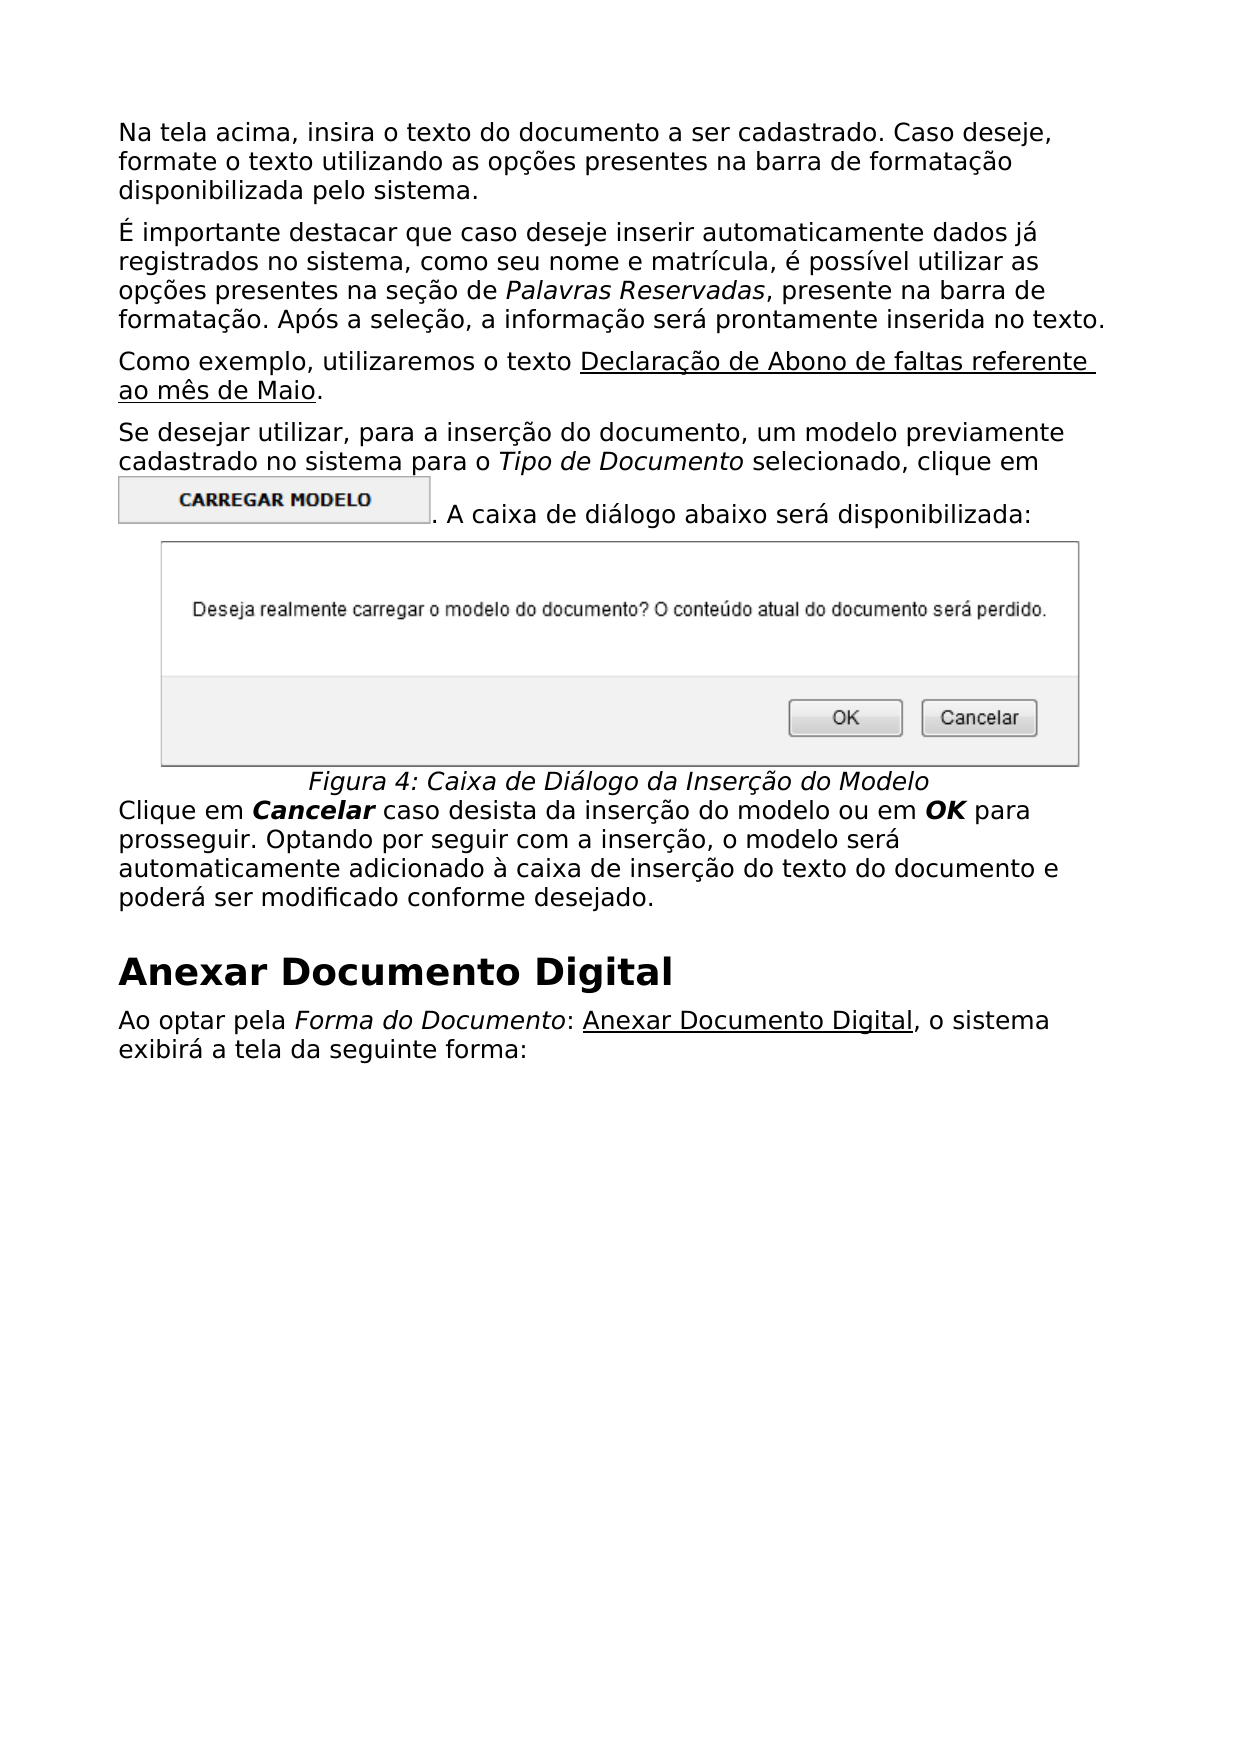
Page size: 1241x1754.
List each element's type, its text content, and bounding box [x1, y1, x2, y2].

text Se desejar utilizar, para a inserção do documento, um modelo previamente cadastrado no sistema para o Tipo de Documento selecionado, clique em . A caixa de diálogo abaixo será disponibilizada: [118, 418, 1122, 529]
picture [160, 541, 1080, 767]
text Na tela acima, insira o texto do documento a ser cadastrado. Caso deseje, formate o texto utilizando as opções presentes na barra de formatação disponibilizada pelo sistema. [118, 118, 1122, 206]
text Ao optar pela Forma do Documento: Anexar Documento Digital, o sistema exibirá a tela da seguinte forma: [118, 1006, 1122, 1064]
text É importante destacar que caso deseje inserir automaticamente dados já registrados no sistema, como seu nome e matrícula, é possível utilizar as opções presentes na seção de Palavras Reservadas, presente na barra de formatação. Após a seleção, a informação será prontamente inserida no texto. [118, 218, 1122, 335]
text Clique em Cancelar caso desista da inserção do modelo ou em OK para prosseguir. Optando por seguir com a inserção, o modelo será automaticamente adicionado à caixa de inserção do texto do documento e poderá ser modificado conforme desejado. [118, 752, 1122, 913]
text Figura 4: Caixa de Diálogo da Inserção do Modelo [161, 767, 1079, 796]
picture [118, 476, 431, 524]
text Como exemplo, utilizaremos o texto Declaração de Abono de faltas referente ao mês de Maio. [118, 347, 1122, 406]
subtitle Anexar Documento Digital [118, 950, 1122, 994]
